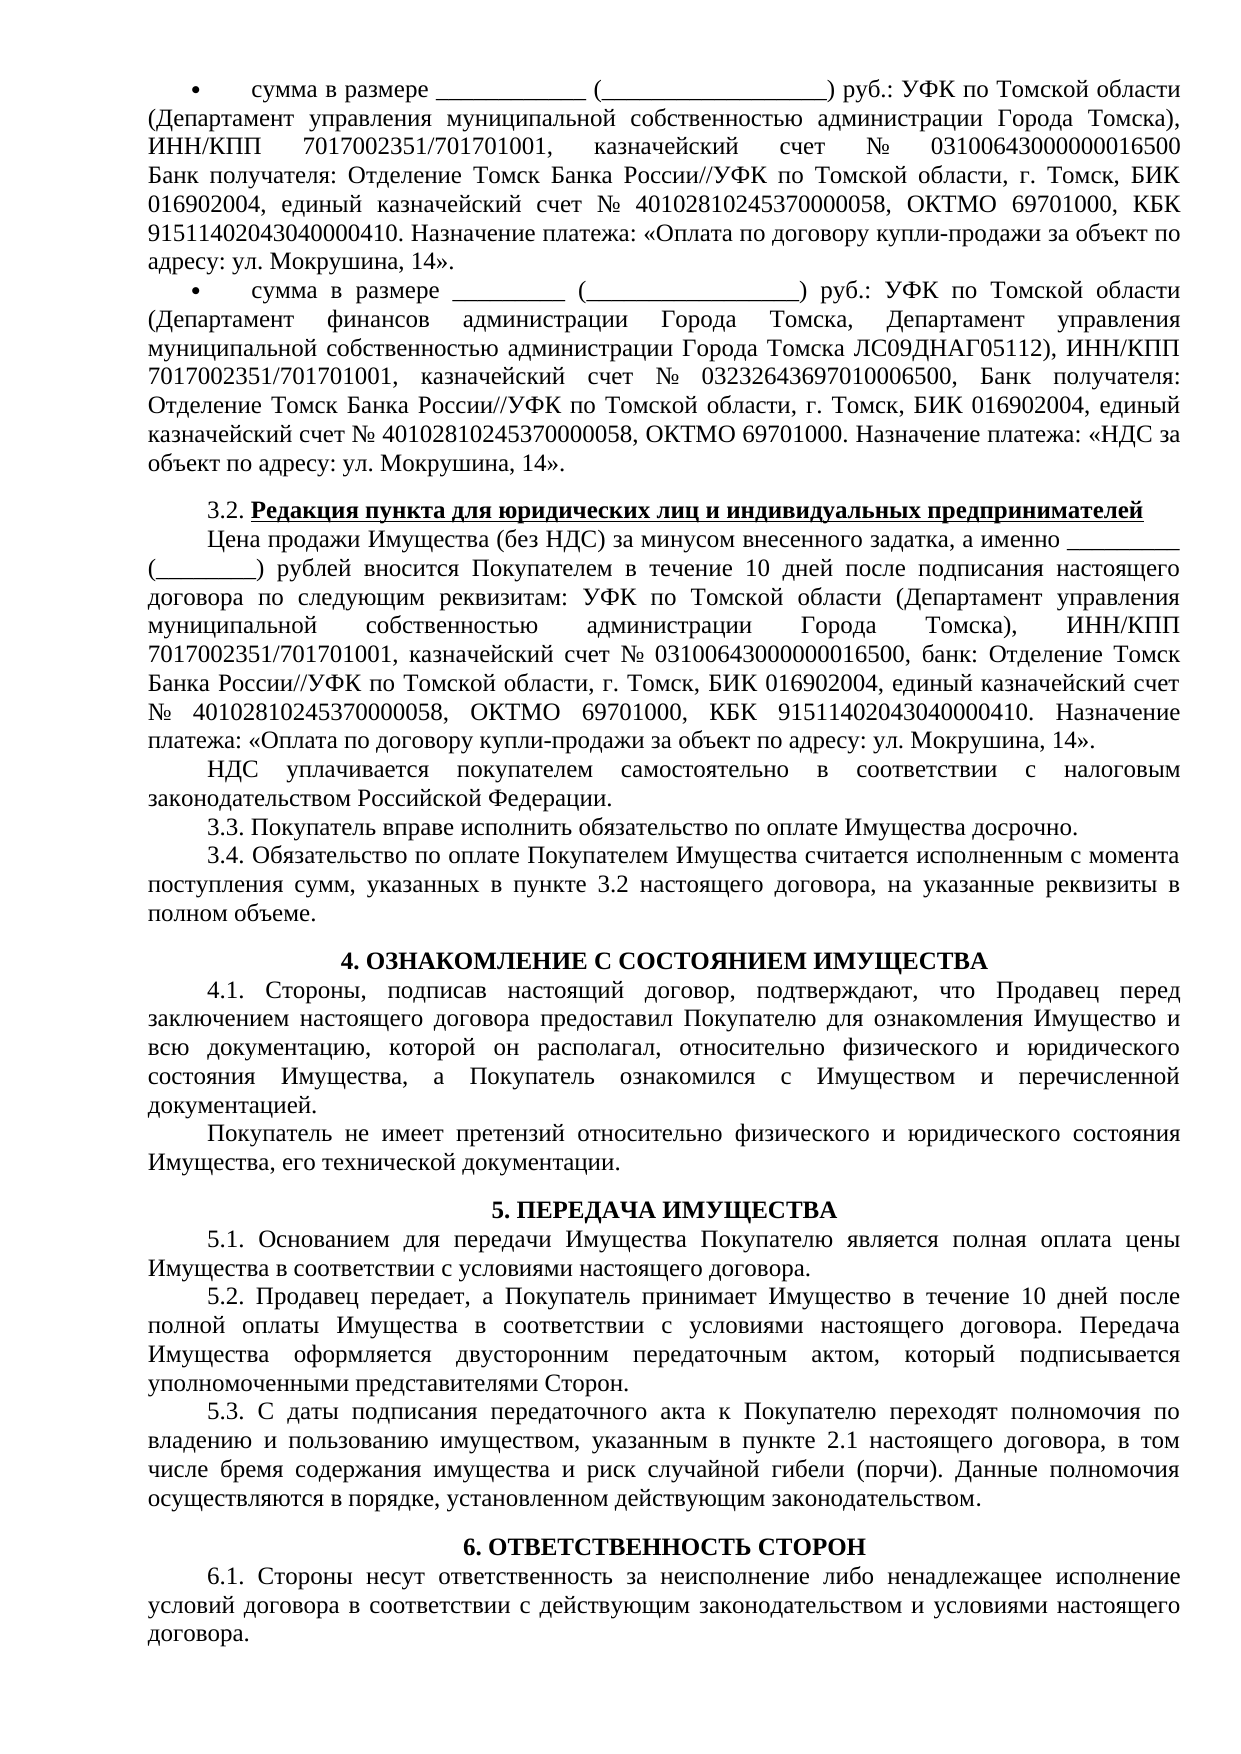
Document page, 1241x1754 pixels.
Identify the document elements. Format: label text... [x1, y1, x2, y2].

list сумма в размере ____________ (__________________) руб.: УФК по Томской области (Департамент управления муниципальной собственностью администрации Города Томска), ИНН/КПП 7017002351/701701001, казначейский счет № 03100643000000016500 Банк получателя: Отделение Томск Банка России//УФК по Томской области, г. Томск, БИК 016902004, единый казначейский счет № 40102810245370000058, ОКТМО 69701000, КБК 91511402043040000410. Назначение платежа: «Оплата по договору купли-продажи за объект по адресу: ул. Мокрушина, 14». [148, 74, 1181, 275]
text 3.2. Редакция пункта для юридических лиц и индивидуальных предпринимателей [148, 496, 1181, 524]
text 6. ОТВЕТСТВЕННОСТЬ СТОРОН [148, 1532, 1181, 1561]
text 6.1. Стороны несут ответственность за неисполнение либо ненадлежащее исполнение условий договора в соответствии с действующим законодательством и условиями настоящего договора. [148, 1561, 1181, 1647]
text Цена продажи Имущества (без НДС) за минусом внесенного задатка, а именно _________ (________) рублей вносится Покупателем в течение 10 дней после подписания настоящего договора по следующим реквизитам: УФК по Томской области (Департамент управления муниципальной собственностью администрации Города Томска), ИНН/КПП 7017002351/701701001, казначейский счет № 03100643000000016500, банк: Отделение Томск Банка России//УФК по Томской области, г. Томск, БИК 016902004, единый казначейский счет № 40102810245370000058, ОКТМО 69701000, КБК 91511402043040000410. Назначение платежа: «Оплата по договору купли-продажи за объект по адресу: ул. Мокрушина, 14». [148, 524, 1181, 754]
text 3.4. Обязательство по оплате Покупателем Имущества считается исполненным с момента поступления сумм, указанных в пункте 3.2 настоящего договора, на указанные реквизиты в полном объеме. [148, 841, 1181, 927]
text 5. ПЕРЕДАЧА ИМУЩЕСТВА [148, 1195, 1181, 1224]
text Покупатель не имеет претензий относительно физического и юридического состояния Имущества, его технической документации. [148, 1118, 1181, 1176]
text 5.1. Основанием для передачи Имущества Покупателю является полная оплата цены Имущества в соответствии с условиями настоящего договора. [148, 1224, 1181, 1281]
text 5.2. Продавец передает, а Покупатель принимает Имущество в течение 10 дней после полной оплаты Имущества в соответствии с условиями настоящего договора. Передача Имущества оформляется двусторонним передаточным актом, который подписывается уполномоченными представителями Сторон. [148, 1281, 1181, 1396]
text 5.3. С даты подписания передаточного акта к Покупателю переходят полномочия по владению и пользованию имуществом, указанным в пункте 2.1 настоящего договора, в том числе бремя содержания имущества и риск случайной гибели (порчи). Данные полномочия осуществляются в порядке, установленном действующим законодательством. [148, 1396, 1181, 1513]
text НДС уплачивается покупателем самостоятельно в соответствии с налоговым законодательством Российской Федерации. [148, 754, 1181, 812]
text 4.1. Стороны, подписав настоящий договор, подтверждают, что Продавец перед заключением настоящего договора предоставил Покупателю для ознакомления Имущество и всю документацию, которой он располагал, относительно физического и юридического состояния Имущества, а Покупатель ознакомился с Имуществом и перечисленной документацией. [148, 975, 1181, 1118]
list сумма в размере _________ (_________________) руб.: УФК по Томской области (Департамент финансов администрации Города Томска, Департамент управления муниципальной собственностью администрации Города Томска ЛС09ДНАГ05112), ИНН/КПП 7017002351/701701001, казначейский счет № 03232643697010006500, Банк получателя: Отделение Томск Банка России//УФК по Томской области, г. Томск, БИК 016902004, единый казначейский счет № 40102810245370000058, ОКТМО 69701000. Назначение платежа: «НДС за объект по адресу: ул. Мокрушина, 14». [148, 275, 1181, 476]
text 4. ОЗНАКОМЛЕНИЕ С СОСТОЯНИЕМ ИМУЩЕСТВА [148, 946, 1181, 975]
text 3.3. Покупатель вправе исполнить обязательство по оплате Имущества досрочно. [148, 812, 1181, 841]
